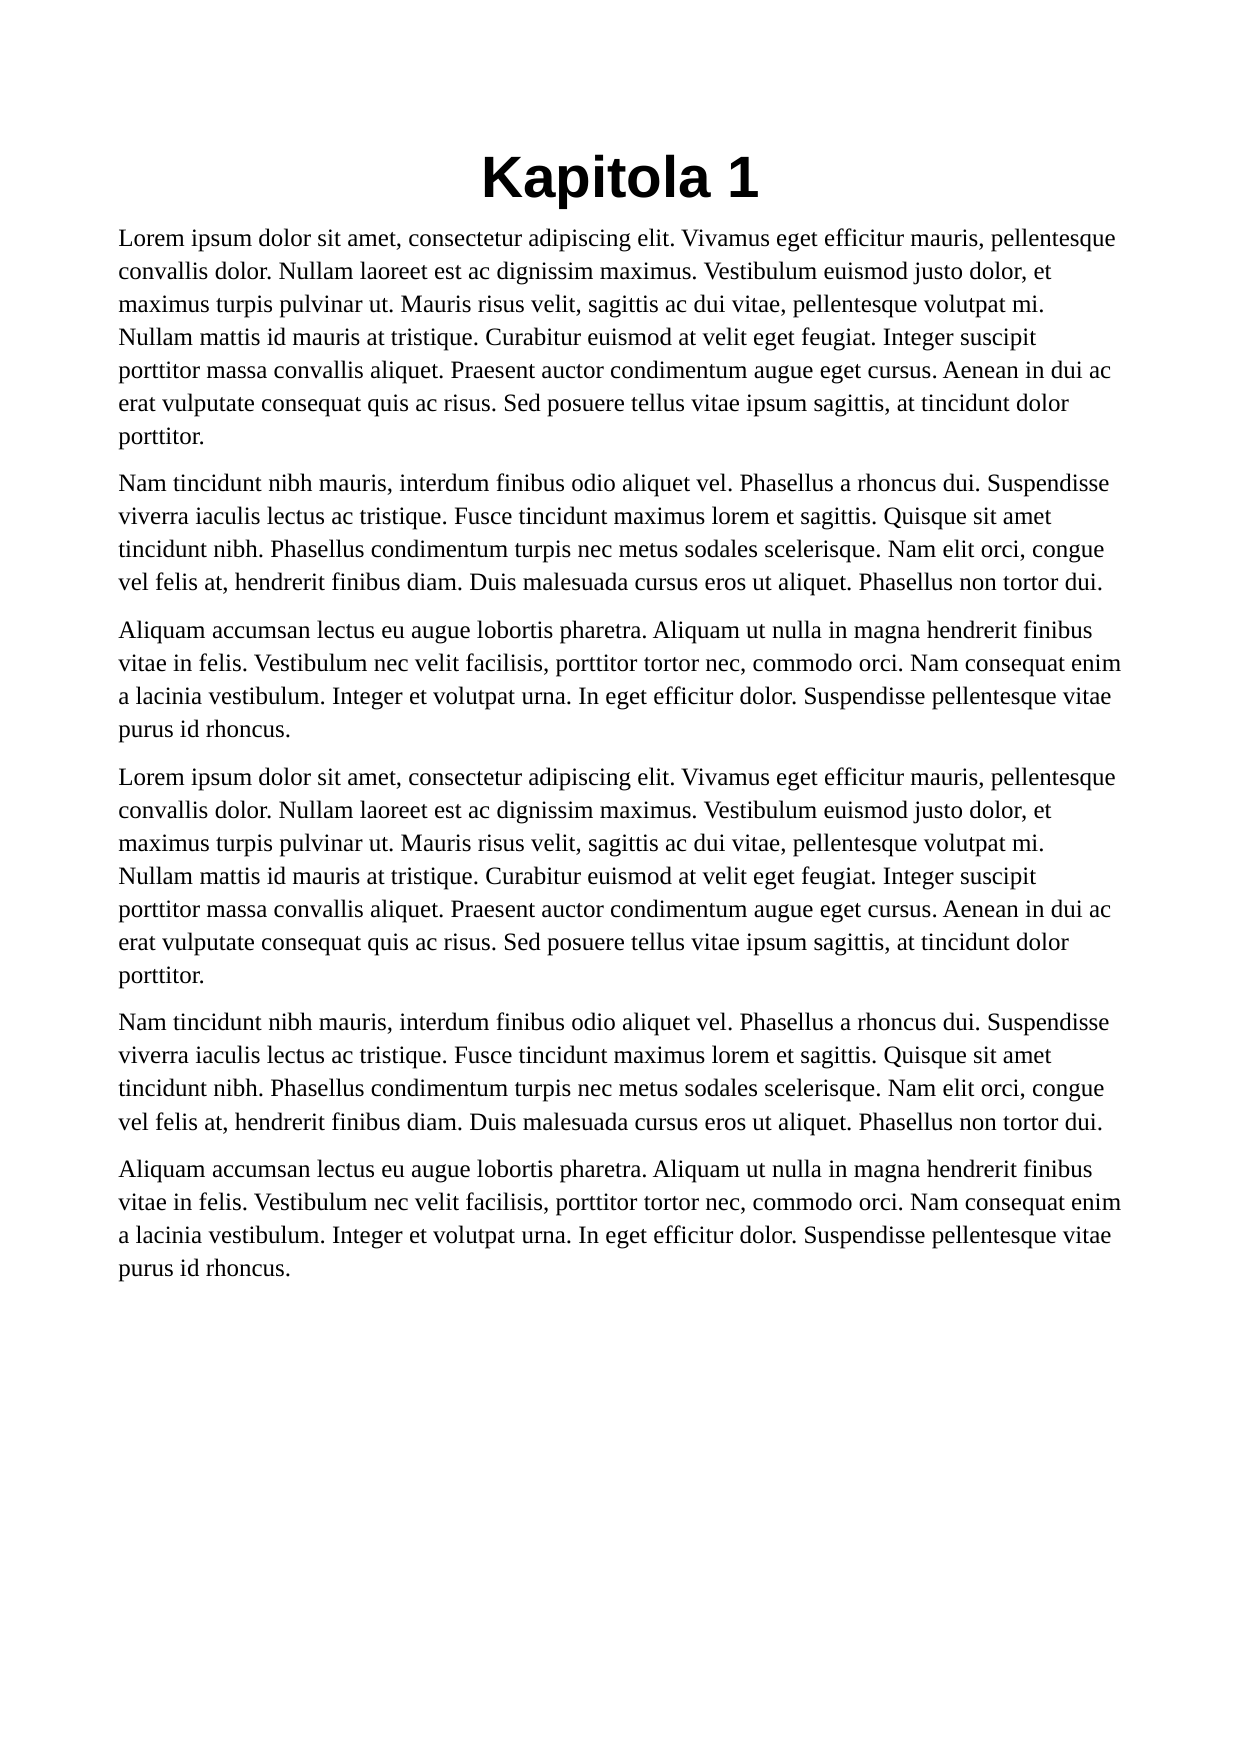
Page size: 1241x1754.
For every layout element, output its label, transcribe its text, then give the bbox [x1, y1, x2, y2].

title Kapitola 1 [118, 143, 1122, 210]
text Lorem ipsum dolor sit amet, consectetur adipiscing elit. Vivamus eget efficitur mauris, pellentesque convallis dolor. Nullam laoreet est ac dignissim maximus. Vestibulum euismod justo dolor, et maximus turpis pulvinar ut. Mauris risus velit, sagittis ac dui vitae, pellentesque volutpat mi. Nullam mattis id mauris at tristique. Curabitur euismod at velit eget feugiat. Integer suscipit porttitor massa convallis aliquet. Praesent auctor condimentum augue eget cursus. Aenean in dui ac erat vulputate consequat quis ac risus. Sed posuere tellus vitae ipsum sagittis, at tincidunt dolor porttitor. [118, 762, 1122, 989]
text Aliquam accumsan lectus eu augue lobortis pharetra. Aliquam ut nulla in magna hendrerit finibus vitae in felis. Vestibulum nec velit facilisis, porttitor tortor nec, commodo orci. Nam consequat enim a lacinia vestibulum. Integer et volutpat urna. In eget efficitur dolor. Suspendisse pellentesque vitae purus id rhoncus. [118, 615, 1122, 743]
text Nam tincidunt nibh mauris, interdum finibus odio aliquet vel. Phasellus a rhoncus dui. Suspendisse viverra iaculis lectus ac tristique. Fusce tincidunt maximus lorem et sagittis. Quisque sit amet tincidunt nibh. Phasellus condimentum turpis nec metus sodales scelerisque. Nam elit orci, congue vel felis at, hendrerit finibus diam. Duis malesuada cursus eros ut aliquet. Phasellus non tortor dui. [118, 1007, 1122, 1135]
text Nam tincidunt nibh mauris, interdum finibus odio aliquet vel. Phasellus a rhoncus dui. Suspendisse viverra iaculis lectus ac tristique. Fusce tincidunt maximus lorem et sagittis. Quisque sit amet tincidunt nibh. Phasellus condimentum turpis nec metus sodales scelerisque. Nam elit orci, congue vel felis at, hendrerit finibus diam. Duis malesuada cursus eros ut aliquet. Phasellus non tortor dui. [118, 468, 1122, 596]
text Lorem ipsum dolor sit amet, consectetur adipiscing elit. Vivamus eget efficitur mauris, pellentesque convallis dolor. Nullam laoreet est ac dignissim maximus. Vestibulum euismod justo dolor, et maximus turpis pulvinar ut. Mauris risus velit, sagittis ac dui vitae, pellentesque volutpat mi. Nullam mattis id mauris at tristique. Curabitur euismod at velit eget feugiat. Integer suscipit porttitor massa convallis aliquet. Praesent auctor condimentum augue eget cursus. Aenean in dui ac erat vulputate consequat quis ac risus. Sed posuere tellus vitae ipsum sagittis, at tincidunt dolor porttitor. [118, 223, 1122, 449]
text Aliquam accumsan lectus eu augue lobortis pharetra. Aliquam ut nulla in magna hendrerit finibus vitae in felis. Vestibulum nec velit facilisis, porttitor tortor nec, commodo orci. Nam consequat enim a lacinia vestibulum. Integer et volutpat urna. In eget efficitur dolor. Suspendisse pellentesque vitae purus id rhoncus. [118, 1154, 1122, 1282]
